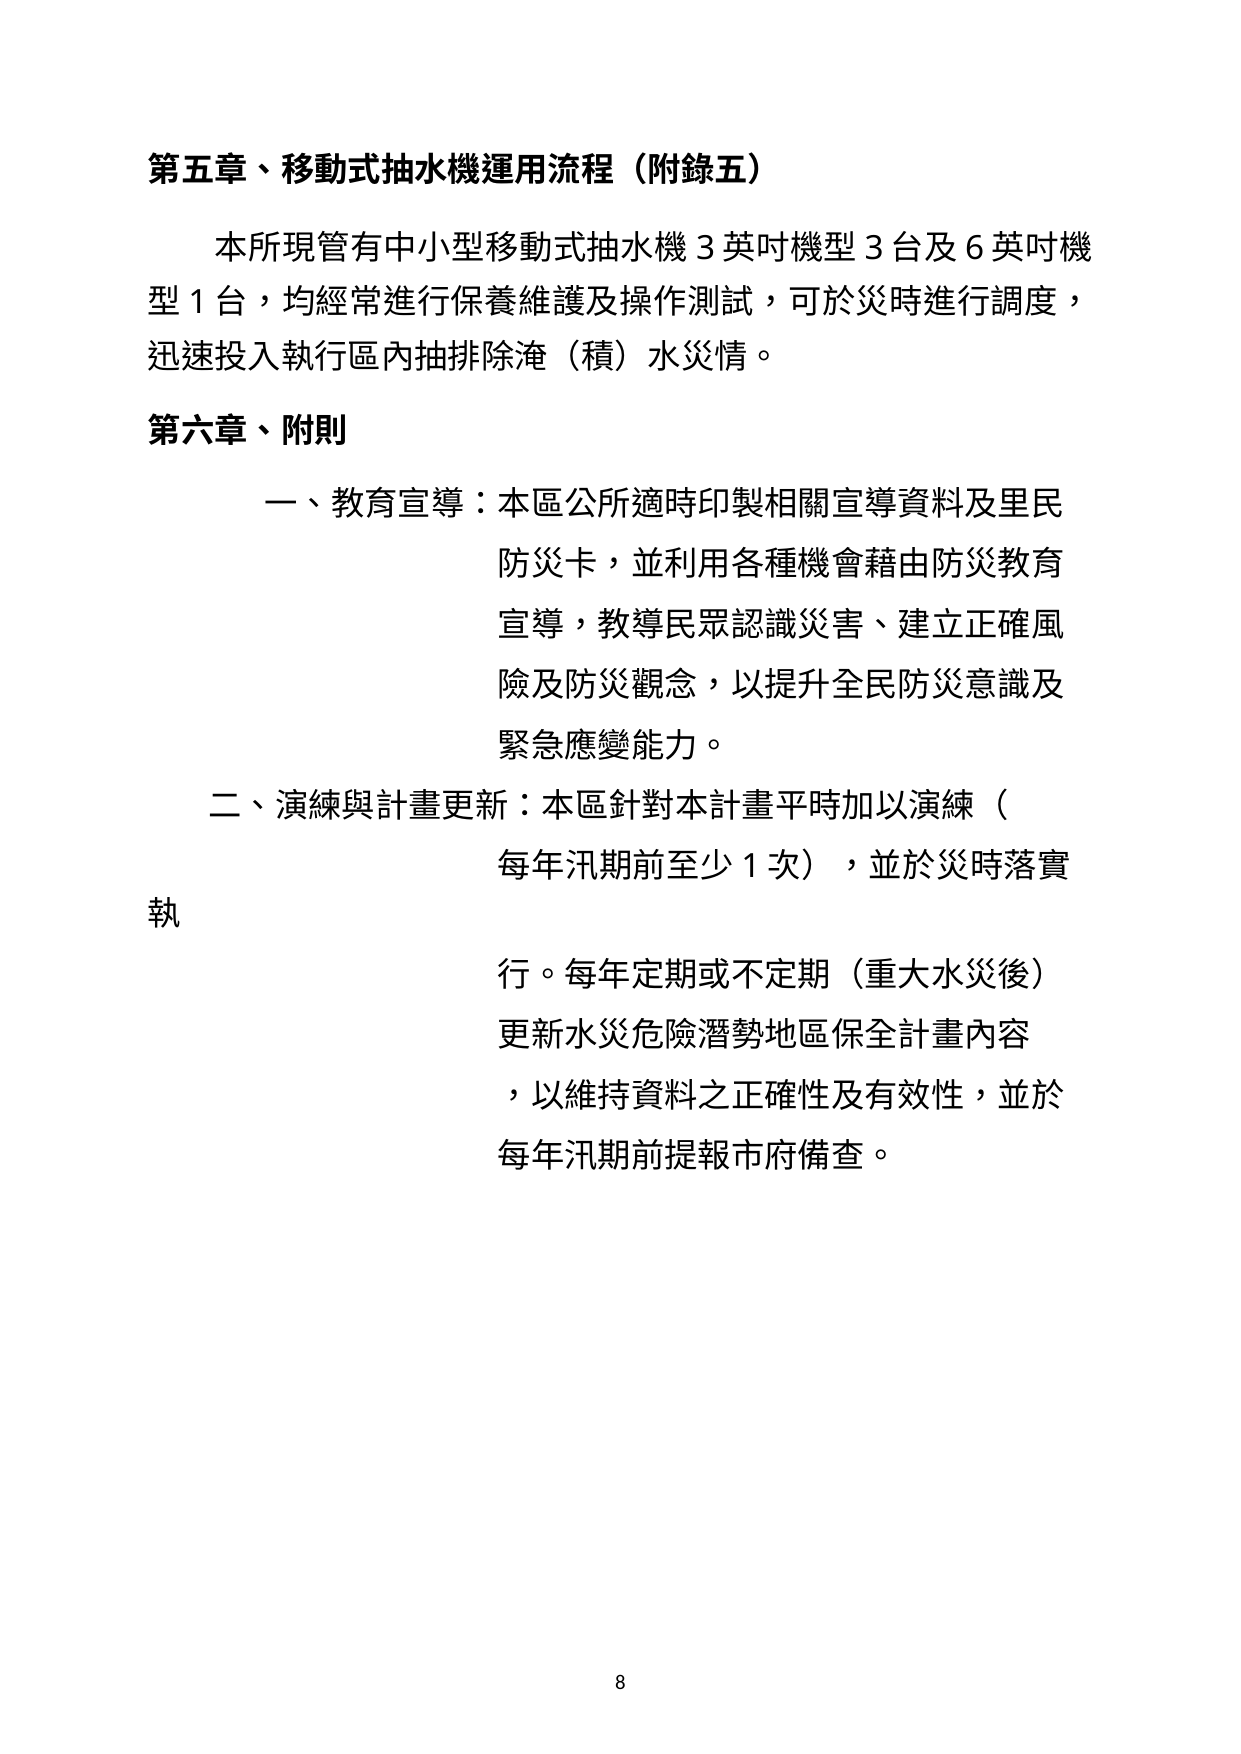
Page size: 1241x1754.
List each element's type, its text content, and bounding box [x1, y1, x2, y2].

text 緊急應變能力。 [148, 719, 1071, 767]
text ，以維持資料之正確性及有效性，並於 [148, 1069, 1071, 1117]
text 防災卡，並利用各種機會藉由防災教育 [148, 537, 1071, 585]
text 更新水災危險潛勢地區保全計畫內容 [148, 1008, 1071, 1056]
text 一、教育宣導：本區公所適時印製相關宣導資料及里民 [148, 477, 1071, 525]
text 每年汛期前提報市府備查。 [148, 1129, 1071, 1177]
text 本所現管有中小型移動式抽水機3英吋機型3台及6英吋機型1台，均經常進行保養維護及操作測試，可於災時進行調度，迅速投入執行區內抽排除淹（積）水災情。 [148, 216, 1092, 379]
text 二、演練與計畫更新：本區針對本計畫平時加以演練（ [148, 779, 1071, 827]
text 行。每年定期或不定期（重大水災後） [148, 948, 1071, 996]
text 險及防災觀念，以提升全民防災意識及 [148, 658, 1071, 706]
subtitle 第五章、移動式抽水機運用流程（附錄五） [148, 143, 1092, 191]
text 每年汛期前至少1次），並於災時落實執 [148, 839, 1071, 935]
text 宣導，教導民眾認識災害、建立正確風 [148, 598, 1071, 646]
subtitle 第六章、附則 [148, 404, 1092, 452]
